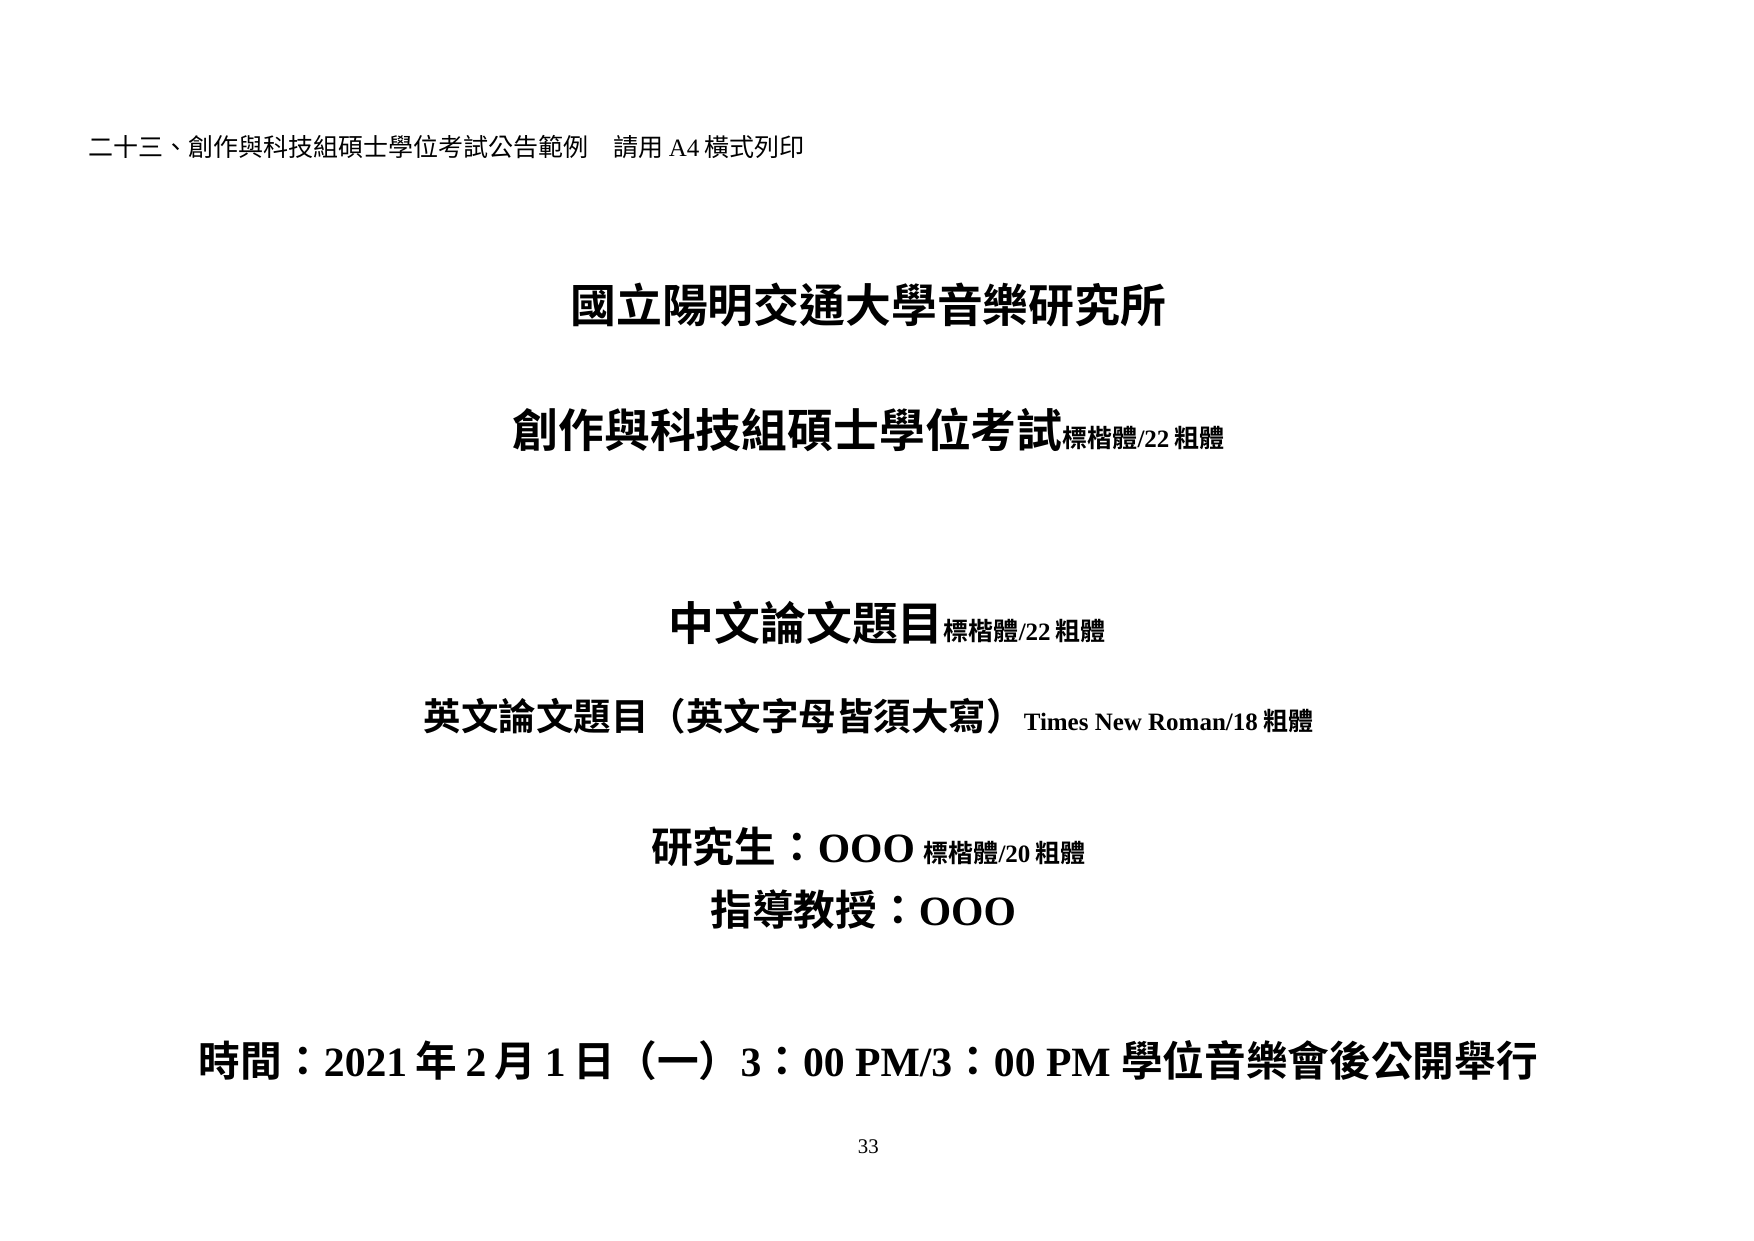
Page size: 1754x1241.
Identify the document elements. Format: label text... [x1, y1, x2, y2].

text 創作與科技組碩士學位考試標楷體/22粗體 [89, 354, 1648, 479]
text 研究生：OOO標楷體/20粗體 [89, 803, 1648, 866]
text 二十三、創作與科技組碩士學位考試公告範例 請用A4橫式列印 [89, 104, 1648, 167]
text 時間：2021年2月1日（一）3：00 PM/3：00 PM 學位音樂會後公開舉行 [89, 1017, 1648, 1079]
text 英文論文題目（英文字母皆須大寫）Times New Roman/18粗體 [89, 672, 1648, 735]
text 中文論文題目標楷體/22粗體 [89, 547, 1648, 672]
text 國立陽明交通大學音樂研究所 [89, 229, 1648, 354]
text 指導教授：OOO [89, 866, 1648, 928]
